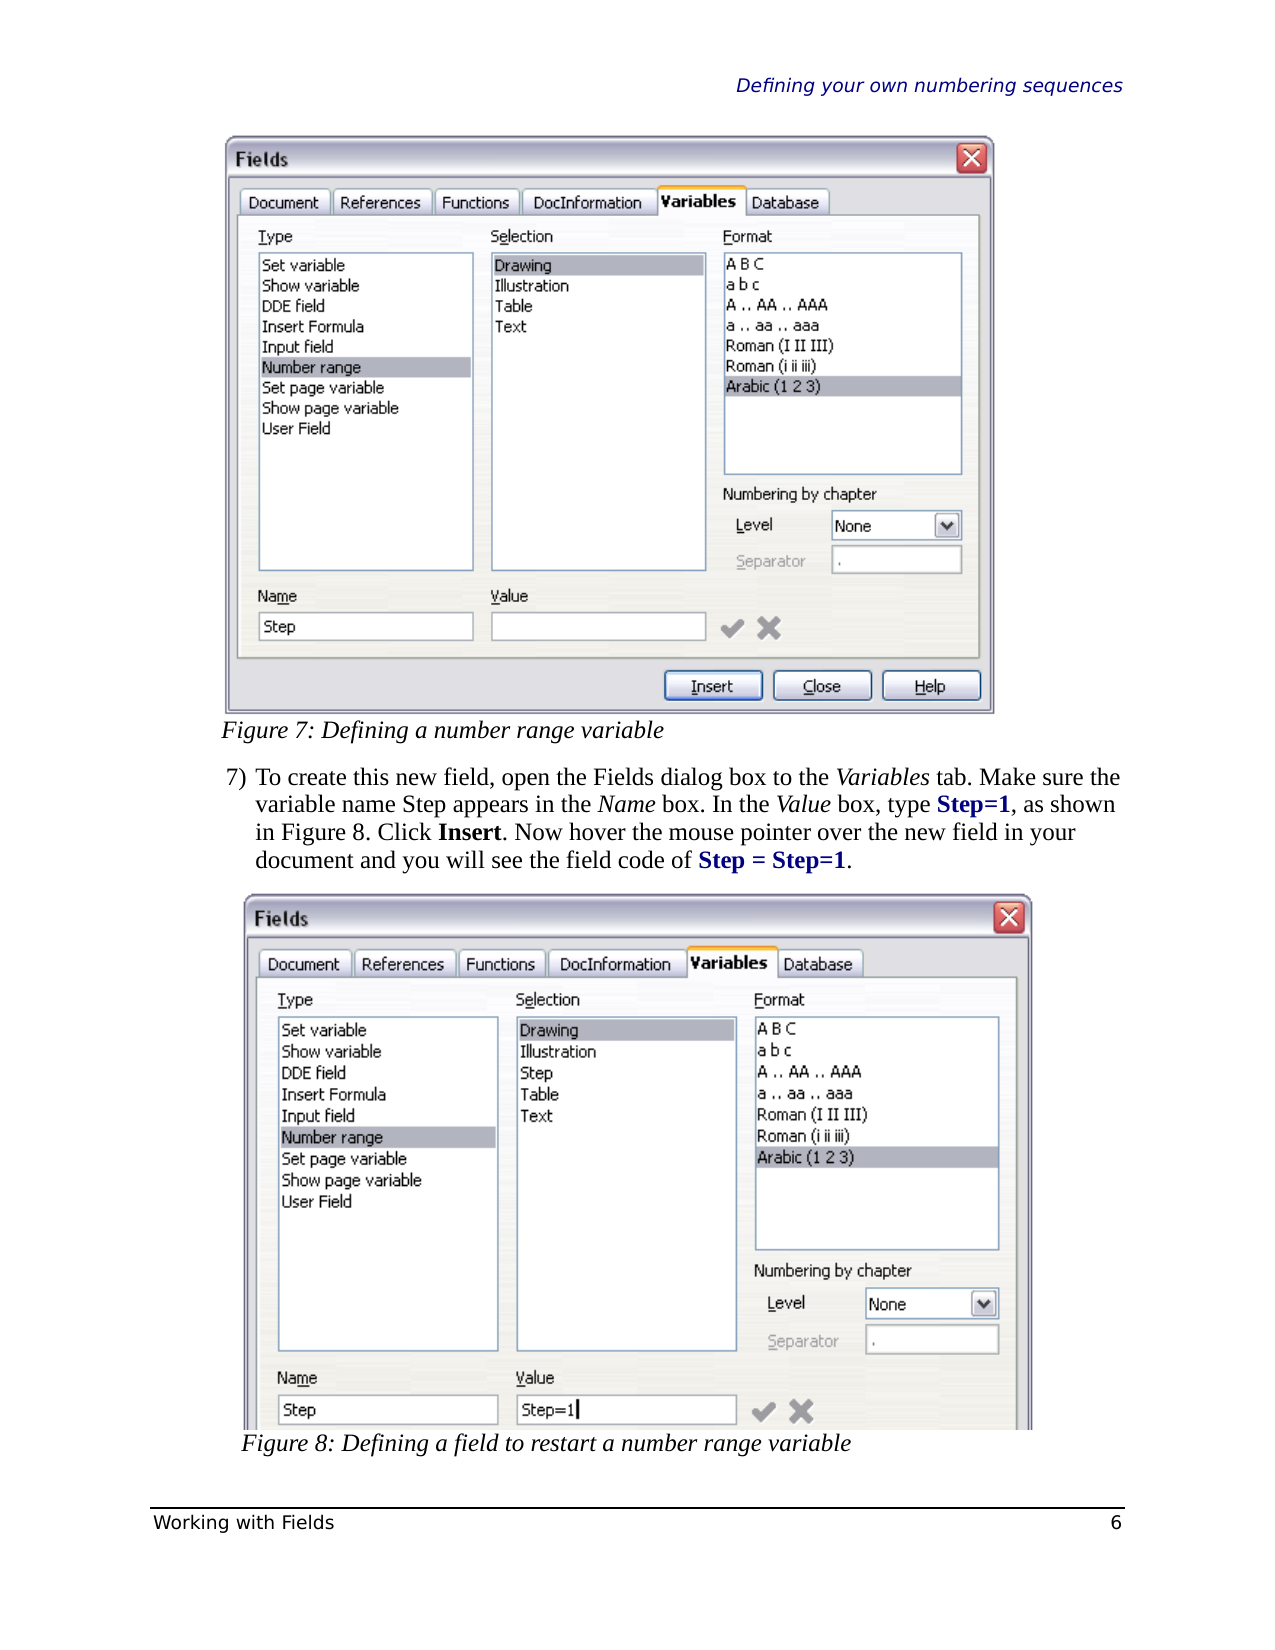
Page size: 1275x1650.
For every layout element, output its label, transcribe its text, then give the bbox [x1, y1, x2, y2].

picture [221, 134, 996, 717]
text Figure 8: Defining a field to restart a number range variable [241, 1430, 1034, 1457]
list To create this new field, open the Fields dialog box to the Variables tab. Make sure the variable name Step appears in the Name box. In the Value box, type Step=1, as shown in Figure 8. Click Insert. Now hover the mouse pointer over the new field in your document and you will see the field code of Step = Step=1. [226, 763, 1125, 873]
picture [241, 892, 1034, 1430]
text Figure 7: Defining a number range variable [221, 134, 1054, 744]
